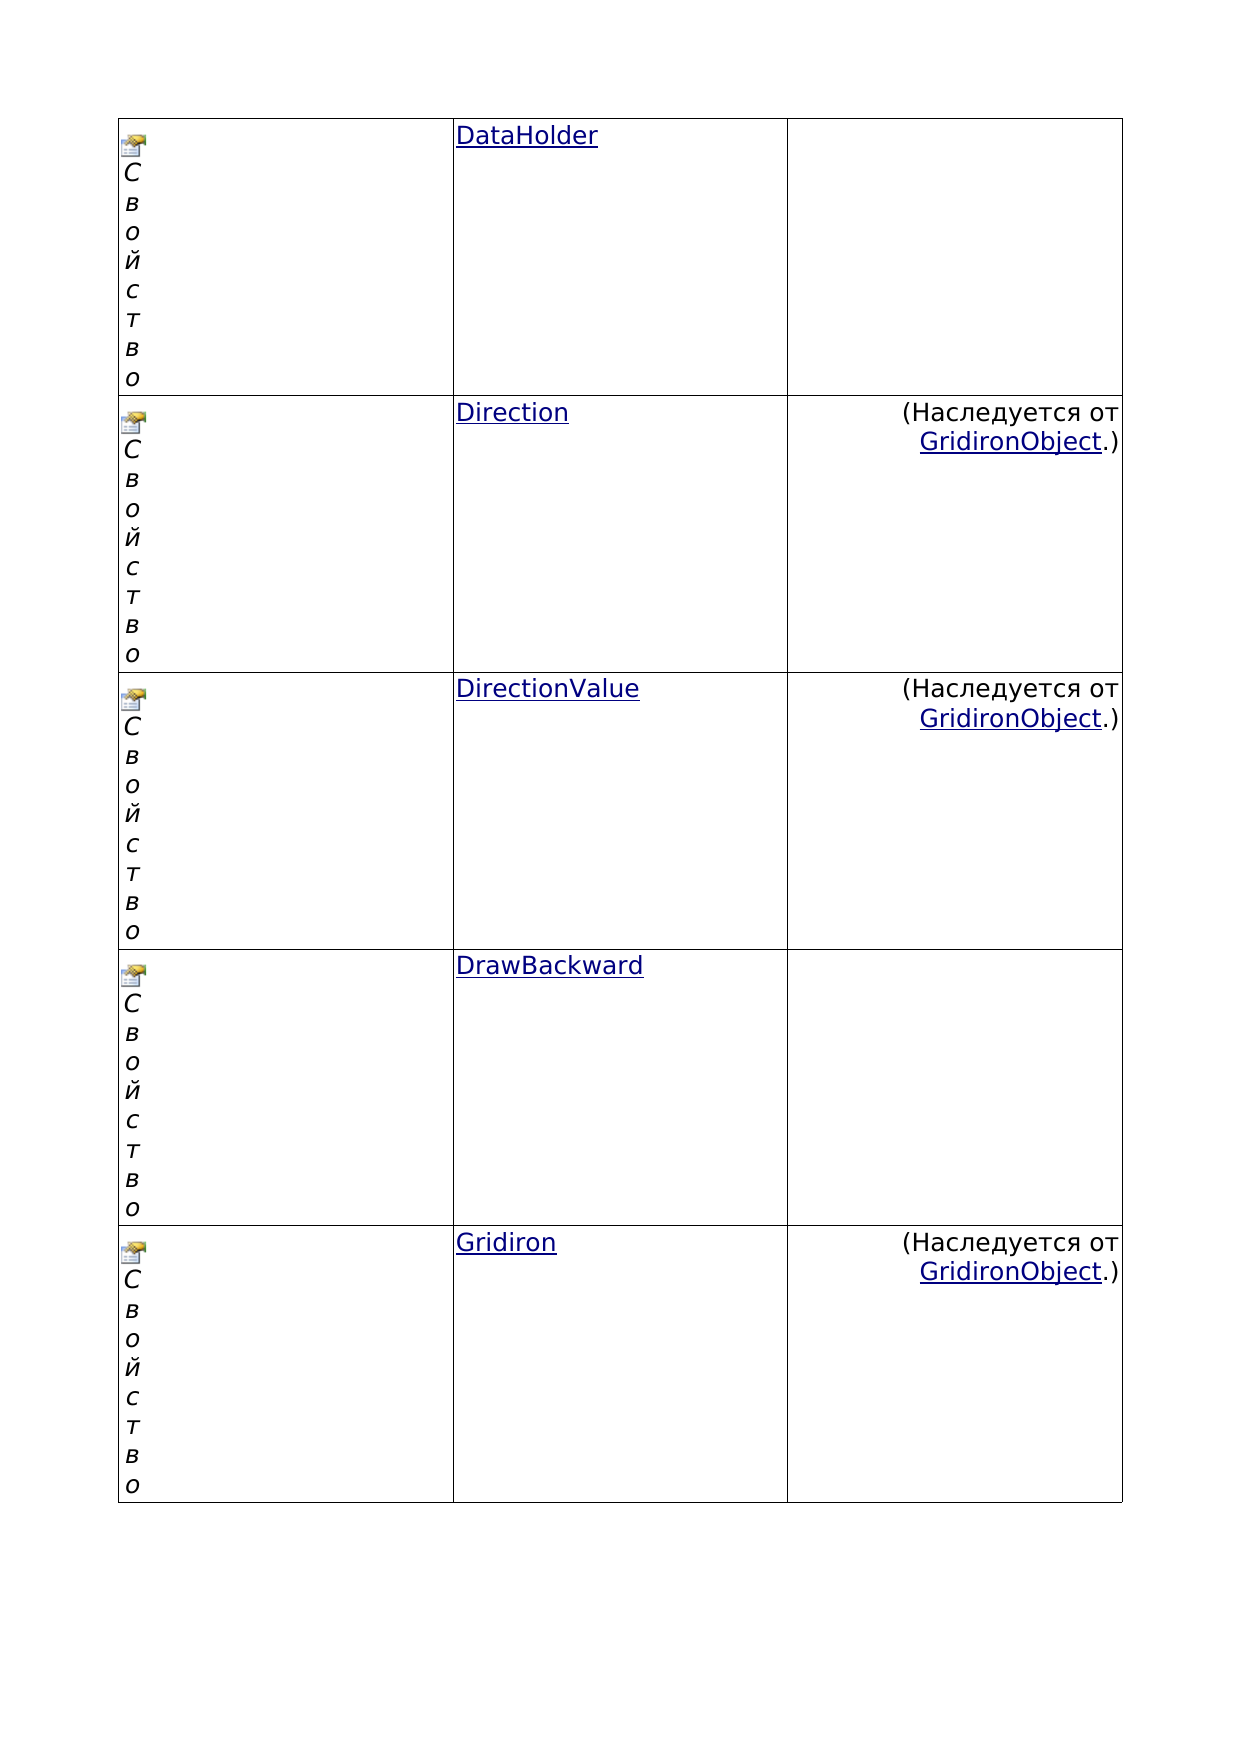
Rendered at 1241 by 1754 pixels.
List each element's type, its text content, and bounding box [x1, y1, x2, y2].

picture [121, 1240, 147, 1266]
table_cell [119, 950, 453, 1225]
table_cell [119, 673, 453, 948]
picture [121, 687, 147, 713]
table_cell [119, 1226, 453, 1502]
table_cell [788, 950, 1122, 1225]
picture [121, 133, 147, 159]
table_cell DirectionValue [454, 673, 787, 948]
table_cell DataHolder [454, 119, 787, 395]
table_cell DrawBackward [454, 950, 787, 1225]
table_cell [119, 119, 453, 395]
table_cell [788, 119, 1122, 395]
table_cell Gridiron [454, 1226, 787, 1502]
picture [121, 410, 147, 436]
table_cell (Наследуется от GridironObject.) [788, 673, 1122, 948]
picture [121, 963, 147, 989]
table_cell [119, 396, 453, 672]
table_cell (Наследуется от GridironObject.) [788, 1226, 1122, 1502]
table_cell Direction [454, 396, 787, 672]
table_cell (Наследуется от GridironObject.) [788, 396, 1122, 672]
